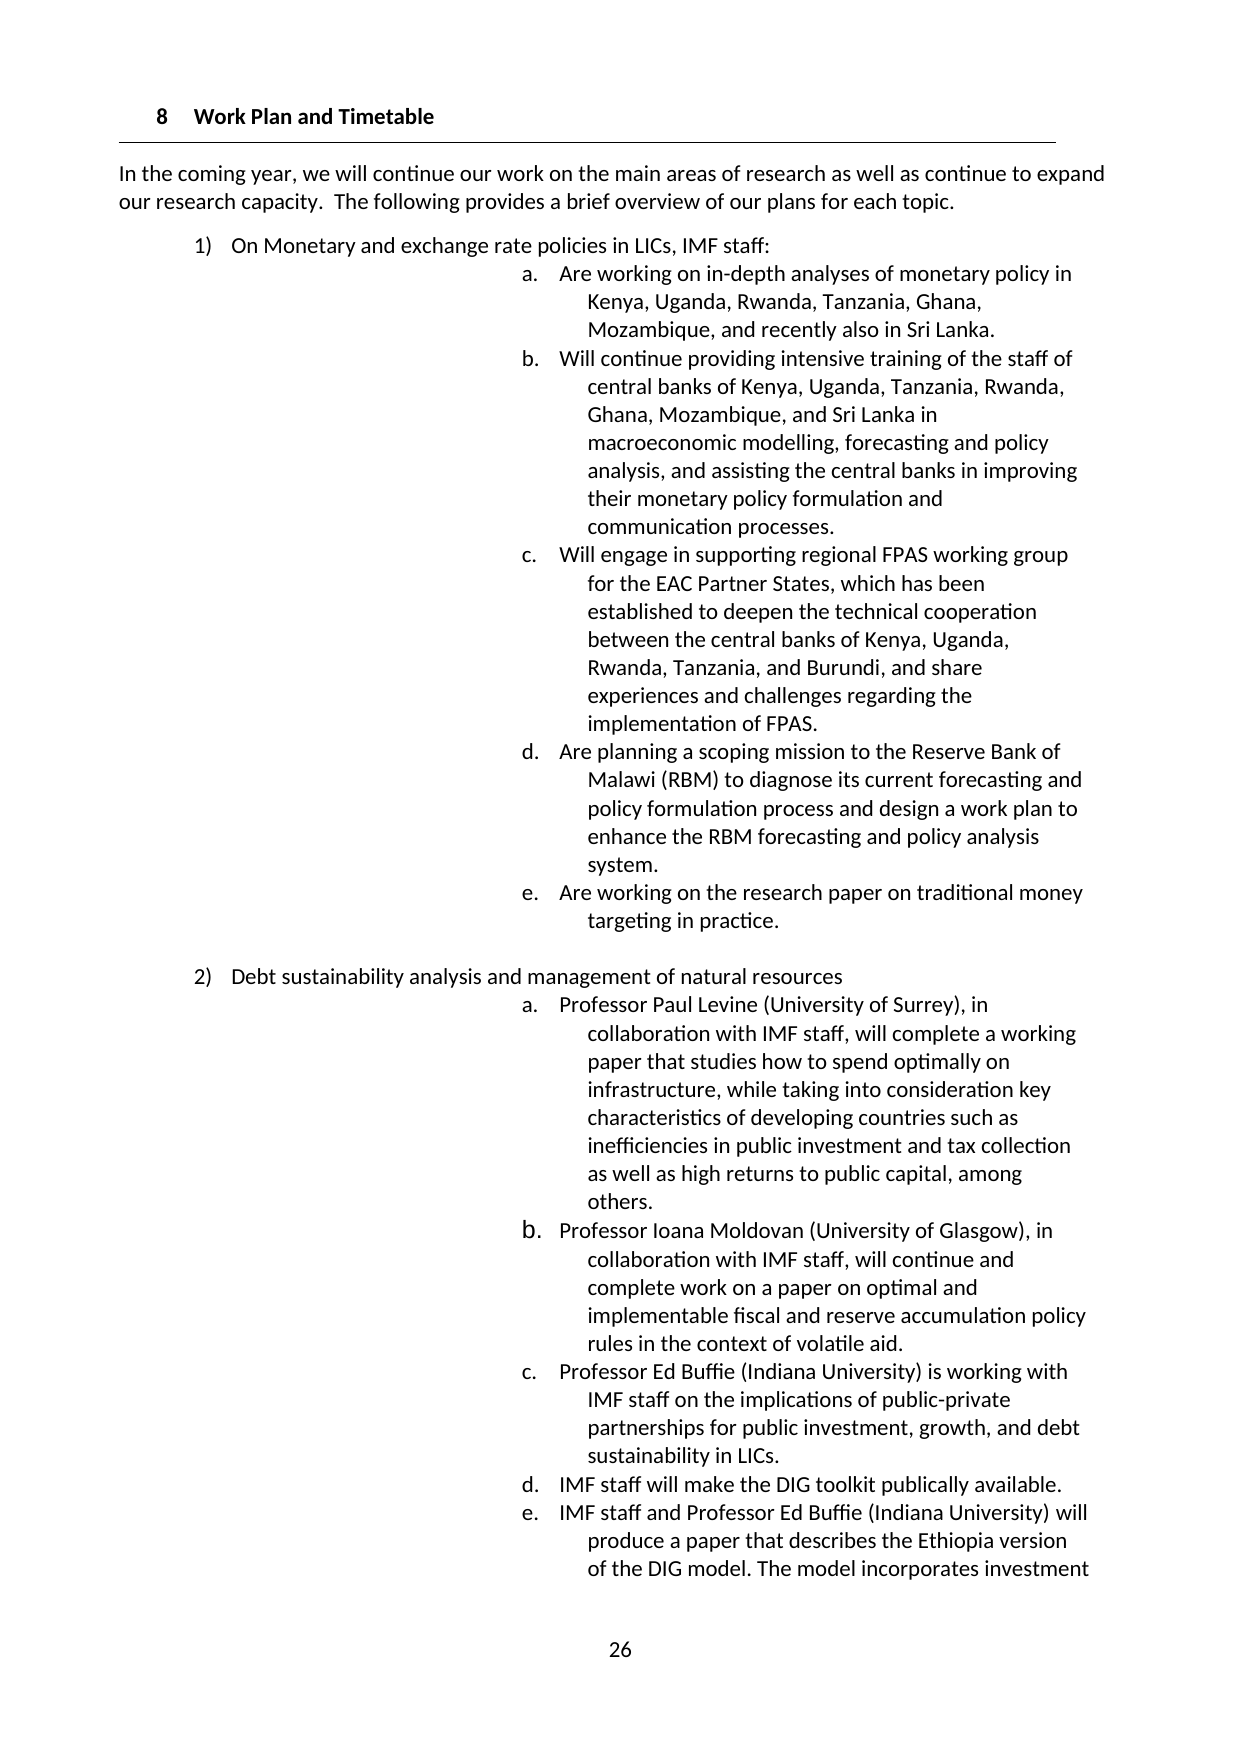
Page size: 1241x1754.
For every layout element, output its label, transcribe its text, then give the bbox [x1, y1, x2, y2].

list Will engage in supporting regional FPAS working group for the EAC Partner States, which has been established to deepen the technical cooperation between the central banks of Kenya, Uganda, Rwanda, Tanzania, and Burundi, and share experiences and challenges regarding the implementation of FPAS. [522, 540, 1090, 737]
list Will continue providing intensive training of the staff of central banks of Kenya, Uganda, Tanzania, Rwanda, Ghana, Mozambique, and Sri Lanka in macroeconomic modelling, forecasting and policy analysis, and assisting the central banks in improving their monetary policy formulation and communication processes. [522, 343, 1090, 540]
list Debt sustainability analysis and management of natural resources [193, 962, 1090, 990]
list Are working on the research paper on traditional money targeting in practice. [522, 878, 1090, 934]
list Are planning a scoping mission to the Reserve Bank of Malawi (RBM) to diagnose its current forecasting and policy formulation process and design a work plan to enhance the RBM forecasting and policy analysis system. [522, 737, 1090, 878]
list IMF staff will make the DIG toolkit publically available. [522, 1469, 1090, 1498]
list IMF staff and Professor Ed Buffie (Indiana University) will produce a paper that describes the Ethiopia version of the DIG model. The model incorporates investment [522, 1498, 1090, 1582]
list Professor Ioana Moldovan (University of Glasgow), in collaboration with IMF staff, will continue and complete work on a paper on optimal and implementable fiscal and reserve accumulation policy rules in the context of volatile aid. [522, 1215, 1090, 1357]
text In the coming year, we will continue our work on the main areas of research as well as continue to expand our research capacity. The following provides a brief overview of our plans for each topic. [118, 159, 1122, 215]
list Are working on in-depth analyses of monetary policy in Kenya, Uganda, Rwanda, Tanzania, Ghana, Mozambique, and recently also in Sri Lanka. [522, 259, 1090, 343]
list Professor Paul Levine (University of Surrey), in collaboration with IMF staff, will complete a working paper that studies how to spend optimally on infrastructure, while taking into consideration key characteristics of developing countries such as inefficiencies in public investment and tax collection as well as high returns to public capital, among others. [522, 990, 1090, 1215]
list Professor Ed Buffie (Indiana University) is working with IMF staff on the implications of public-private partnerships for public investment, growth, and debt sustainability in LICs. [522, 1357, 1090, 1469]
list Work Plan and Timetable [156, 102, 1090, 130]
list On Monetary and exchange rate policies in LICs, IMF staff: [193, 231, 1090, 259]
